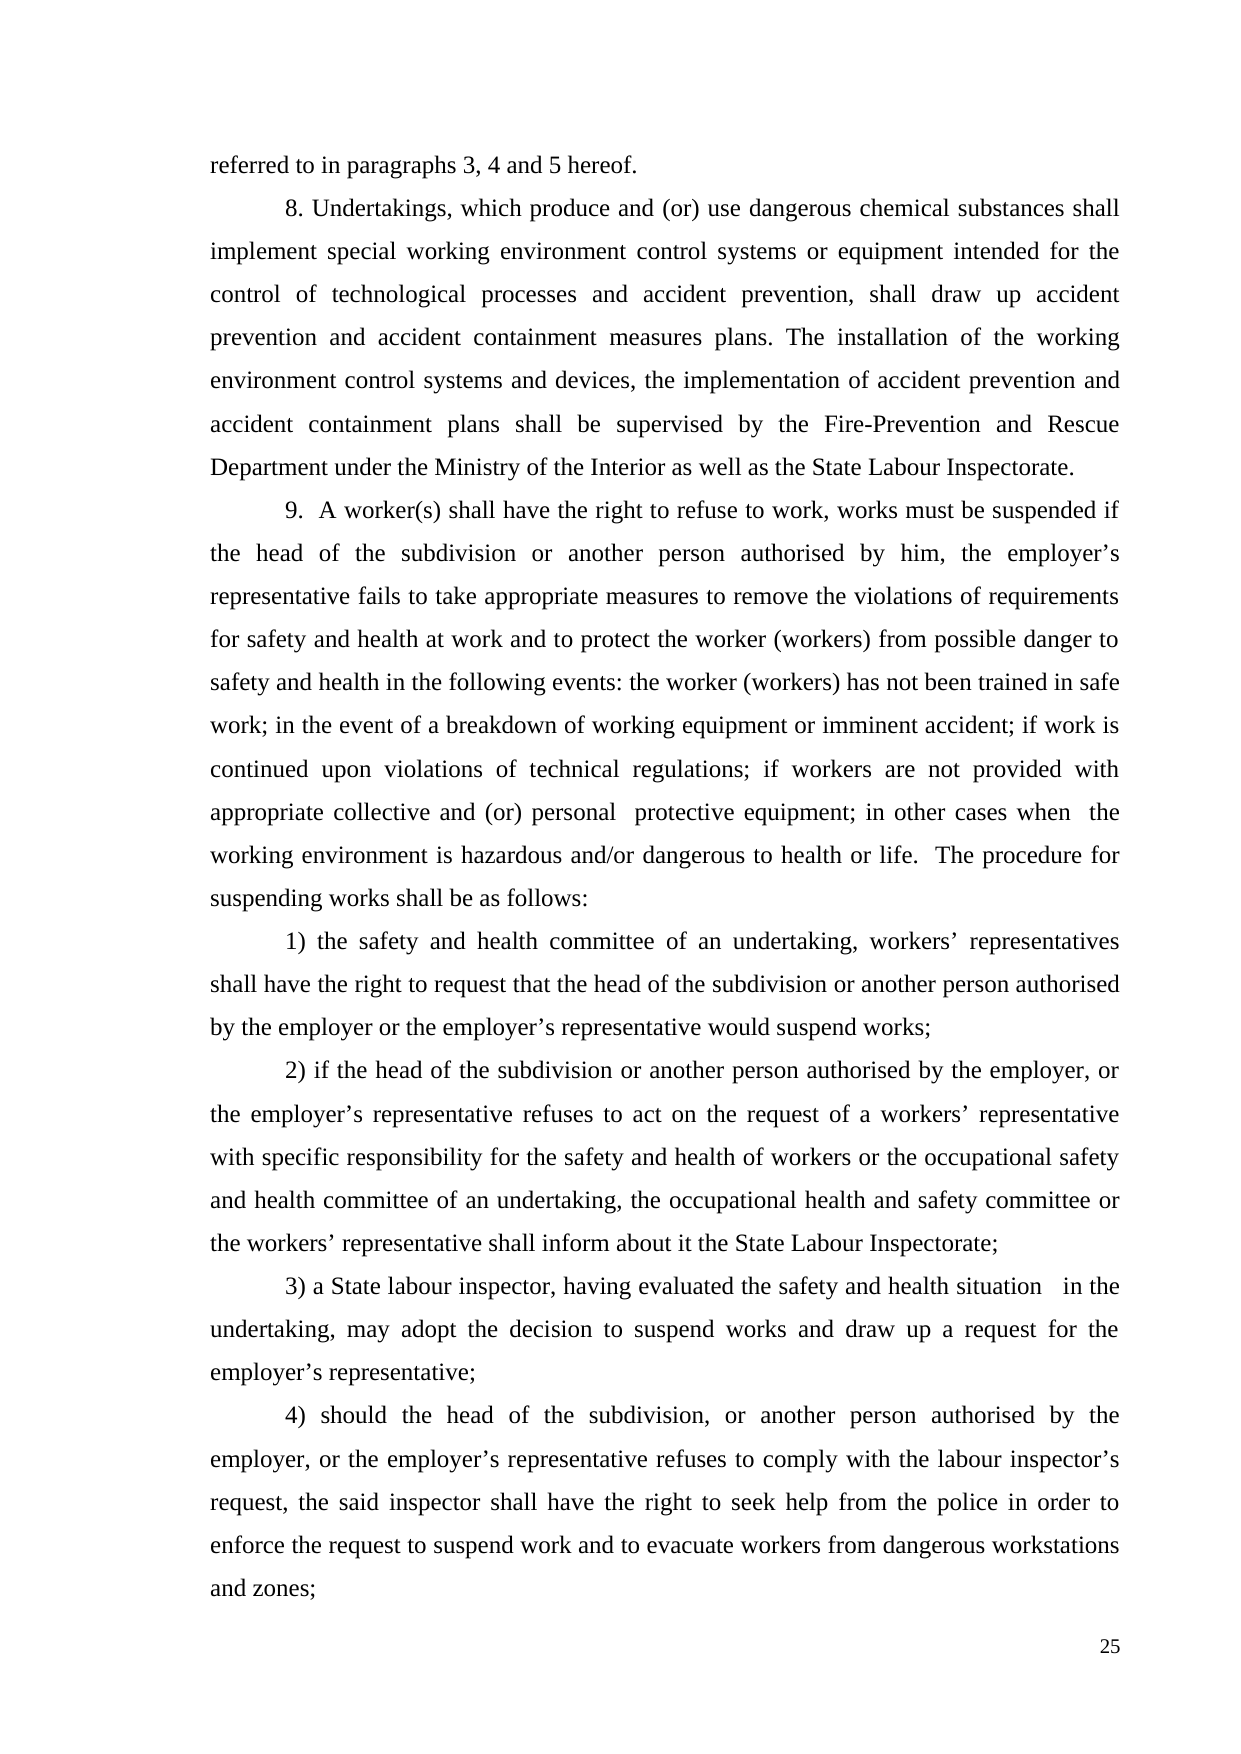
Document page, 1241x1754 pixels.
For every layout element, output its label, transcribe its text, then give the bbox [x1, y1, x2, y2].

text 9. A worker(s) shall have the right to refuse to work, works must be suspended if the head of the subdivision or another person authorised by him, the employer’s representative fails to take appropriate measures to remove the violations of requirements for safety and health at work and to protect the worker (workers) from possible danger to safety and health in the following events: the worker (workers) has not been trained in safe work; in the event of a breakdown of working equipment or imminent accident; if work is continued upon violations of technical regulations; if workers are not provided with appropriate collective and (or) personal protective equipment; in other cases when the working environment is hazardous and/or dangerous to health or life. The procedure for suspending works shall be as follows: [210, 495, 1121, 912]
text 8. Undertakings, which produce and (or) use dangerous chemical substances shall implement special working environment control systems or equipment intended for the control of technological processes and accident prevention, shall draw up accident prevention and accident containment measures plans. The installation of the working environment control systems and devices, the implementation of accident prevention and accident containment plans shall be supervised by the Fire-Prevention and Rescue Department under the Ministry of the Interior as well as the State Labour Inspectorate. [210, 193, 1121, 481]
text 1) the safety and health committee of an undertaking, workers’ representatives shall have the right to request that the head of the subdivision or another person authorised by the employer or the employer’s representative would suspend works; [210, 926, 1121, 1041]
text 3) a State labour inspector, having evaluated the safety and health situation in the undertaking, may adopt the decision to suspend works and draw up a request for the employer’s representative; [210, 1271, 1121, 1386]
text 2) if the head of the subdivision or another person authorised by the employer, or the employer’s representative refuses to act on the request of a workers’ representative with specific responsibility for the safety and health of workers or the occupational safety and health committee of an undertaking, the occupational health and safety committee or the workers’ representative shall inform about it the State Labour Inspectorate; [210, 1056, 1121, 1257]
text referred to in paragraphs 3, 4 and 5 hereof. [210, 150, 1121, 179]
text 4) should the head of the subdivision, or another person authorised by the employer, or the employer’s representative refuses to comply with the labour inspector’s request, the said inspector shall have the right to seek help from the police in order to enforce the request to suspend work and to evacuate workers from dangerous workstations and zones; [210, 1401, 1121, 1602]
